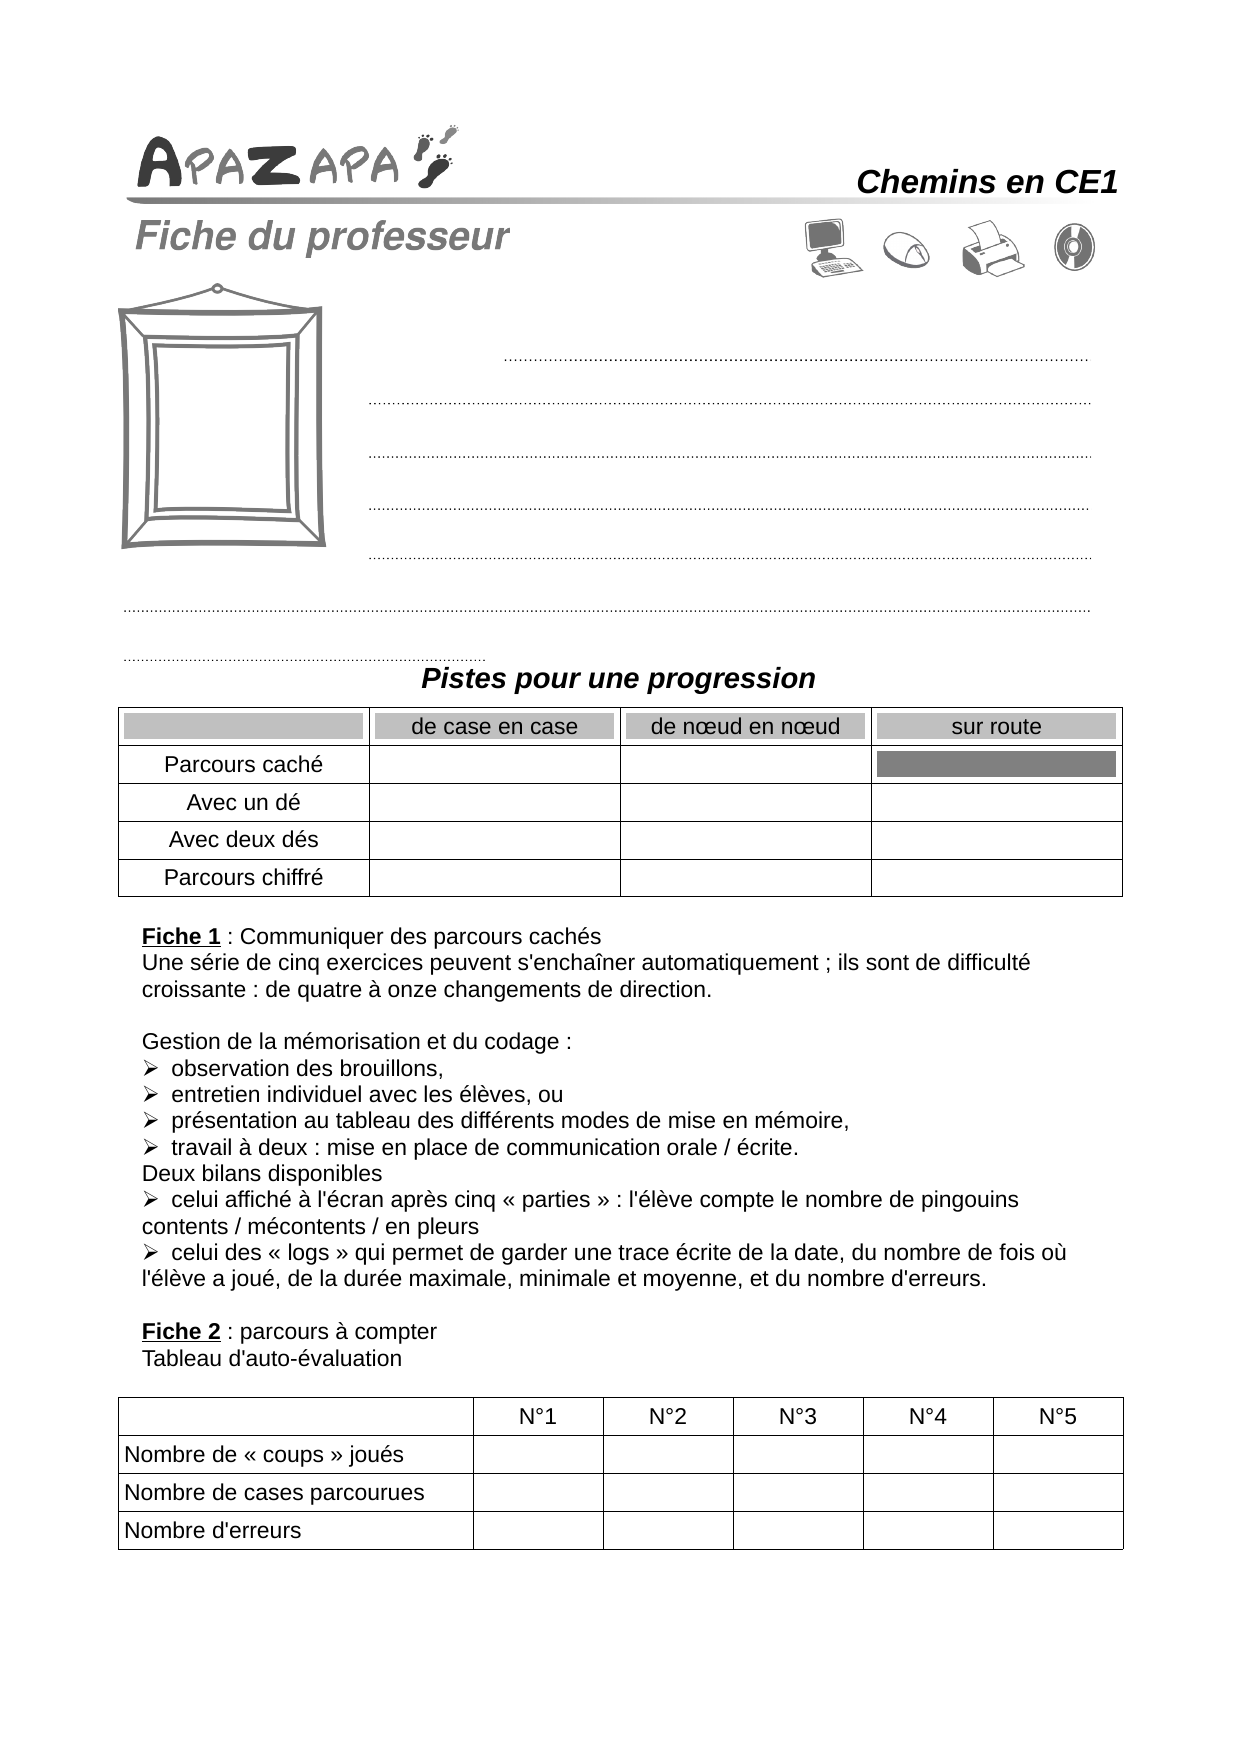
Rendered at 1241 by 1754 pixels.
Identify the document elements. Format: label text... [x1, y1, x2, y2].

table_cell Parcours caché [119, 746, 369, 783]
table_cell [872, 860, 1122, 896]
table_cell [604, 1474, 733, 1511]
table_cell [604, 1436, 733, 1473]
table_header N°3 [734, 1398, 863, 1435]
table_cell [734, 1474, 863, 1511]
table_header N°1 [474, 1398, 603, 1435]
table_cell Parcours chiffré [119, 860, 369, 896]
table_cell [621, 784, 871, 821]
table_cell [370, 784, 620, 821]
table_header N°2 [604, 1398, 733, 1435]
table_header sur route [872, 708, 1122, 745]
table_header [119, 708, 369, 745]
table_cell [994, 1474, 1123, 1511]
text Tableau d'auto-évaluation [142, 1344, 1102, 1371]
list présentation au tableau des différents modes de mise en mémoire, [142, 1107, 1102, 1134]
list observation des brouillons, [142, 1054, 1102, 1081]
list entretien individuel avec les élèves, ou [142, 1081, 1102, 1107]
text Deux bilans disponibles [142, 1160, 1102, 1186]
text Fiche 1 : Communiquer des parcours cachés [142, 923, 1102, 949]
table_cell Nombre de cases parcourues [119, 1474, 473, 1511]
text Fiche 2 : parcours à compter [142, 1318, 1102, 1344]
table_cell [370, 746, 620, 783]
table_header [119, 1398, 473, 1435]
table_cell [474, 1512, 603, 1549]
table_cell [994, 1436, 1123, 1473]
table_header N°4 [864, 1398, 993, 1435]
table_cell [621, 746, 871, 783]
table_header de case en case [370, 708, 620, 745]
table_cell [994, 1512, 1123, 1549]
picture [118, 118, 1123, 661]
table_cell [734, 1512, 863, 1549]
table_cell [474, 1474, 603, 1511]
table_cell [872, 822, 1122, 858]
table_cell Avec un dé [119, 784, 369, 821]
text Gestion de la mémorisation et du codage : [142, 1028, 1102, 1054]
table_cell [621, 860, 871, 896]
table_cell Avec deux dés [119, 822, 369, 858]
table_cell [604, 1512, 733, 1549]
subtitle Pistes pour une progression [118, 284, 1122, 694]
list travail à deux : mise en place de communication orale / écrite. [142, 1134, 1102, 1160]
table_cell [734, 1436, 863, 1473]
list celui des « logs » qui permet de garder une trace écrite de la date, du nombre de fois où l'élève a joué, de la durée maximale, minimale et moyenne, et du nombre d'erreurs. [142, 1239, 1102, 1292]
table_cell [474, 1436, 603, 1473]
table_cell [872, 784, 1122, 821]
list celui affiché à l'écran après cinq « parties » : l'élève compte le nombre de pingouins contents / mécontents / en pleurs [142, 1186, 1102, 1239]
table_header de nœud en nœud [621, 708, 871, 745]
table_cell [864, 1474, 993, 1511]
table_header N°5 [994, 1398, 1123, 1435]
table_cell [872, 746, 1122, 783]
table_cell [370, 822, 620, 858]
table_cell Nombre d'erreurs [119, 1512, 473, 1549]
table_cell [864, 1512, 993, 1549]
text Une série de cinq exercices peuvent s'enchaîner automatiquement ; ils sont de difficulté croissante : de quatre à onze changements de direction. [142, 949, 1102, 1002]
table_cell [864, 1436, 993, 1473]
table_cell Nombre de « coups » joués [119, 1436, 473, 1473]
table_cell [621, 822, 871, 858]
table_cell [370, 860, 620, 896]
